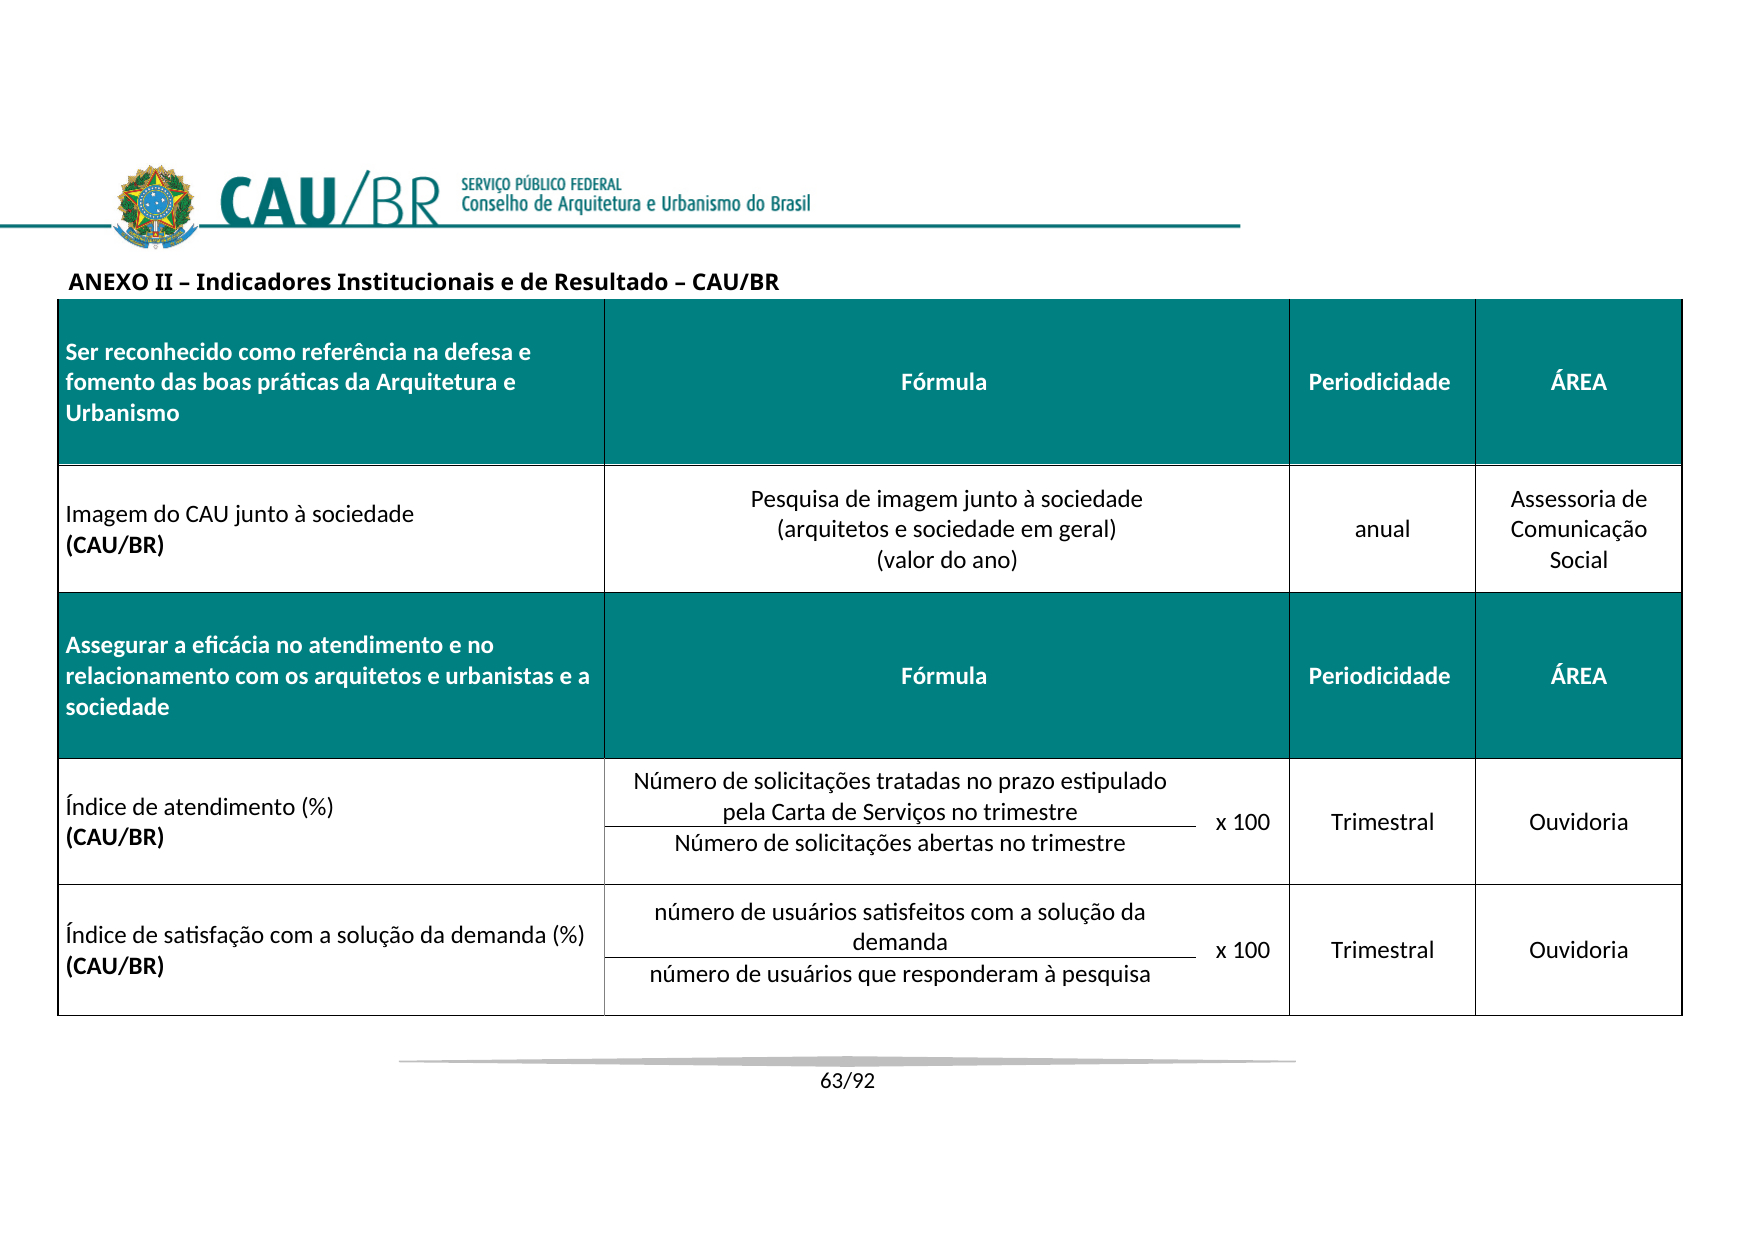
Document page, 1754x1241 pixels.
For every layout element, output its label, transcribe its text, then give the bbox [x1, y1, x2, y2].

table_header Ser reconhecido como referência na defesa e fomento das boas práticas da Arquitetura e Urbanismo [59, 299, 604, 464]
table_cell x 100 [1196, 759, 1289, 884]
table_cell Periodicidade [1290, 593, 1475, 758]
table_header Fórmula [605, 299, 1289, 464]
table_cell número de usuários satisfeitos com a solução da demanda [605, 885, 1196, 957]
table_cell anual [1290, 466, 1475, 592]
table_cell Assegurar a eficácia no atendimento e no relacionamento com os arquitetos e urbanistas e a sociedade [59, 593, 604, 758]
table_cell Ouvidoria [1476, 759, 1681, 884]
table_cell Índice de satisfação com a solução da demanda (%) (CAU/BR) [59, 885, 604, 1015]
table_cell Ouvidoria [1476, 885, 1681, 1015]
table_cell x 100 [1196, 885, 1289, 1015]
table_cell Imagem do CAU junto à sociedade (CAU/BR) [59, 466, 604, 592]
table_header ÁREA [1476, 299, 1681, 464]
table_cell Trimestral [1290, 885, 1475, 1015]
table_cell ÁREA [1476, 593, 1681, 758]
table_cell Pesquisa de imagem junto à sociedade (arquitetos e sociedade em geral) (valor do ano) [605, 466, 1289, 592]
table_cell Número de solicitações tratadas no prazo estipulado pela Carta de Serviços no trimestre [605, 759, 1196, 826]
table_cell Fórmula [605, 593, 1289, 758]
table_header Periodicidade [1290, 299, 1475, 464]
subtitle ANEXO II – Indicadores Institucionais e de Resultado – CAU/BR [15, 265, 1577, 297]
table_cell Trimestral [1290, 759, 1475, 884]
table_cell Número de solicitações abertas no trimestre [605, 827, 1196, 884]
table_cell Índice de atendimento (%) (CAU/BR) [59, 759, 604, 884]
table_cell número de usuários que responderam à pesquisa [605, 958, 1196, 1015]
table_cell Assessoria de Comunicação Social [1476, 466, 1681, 592]
